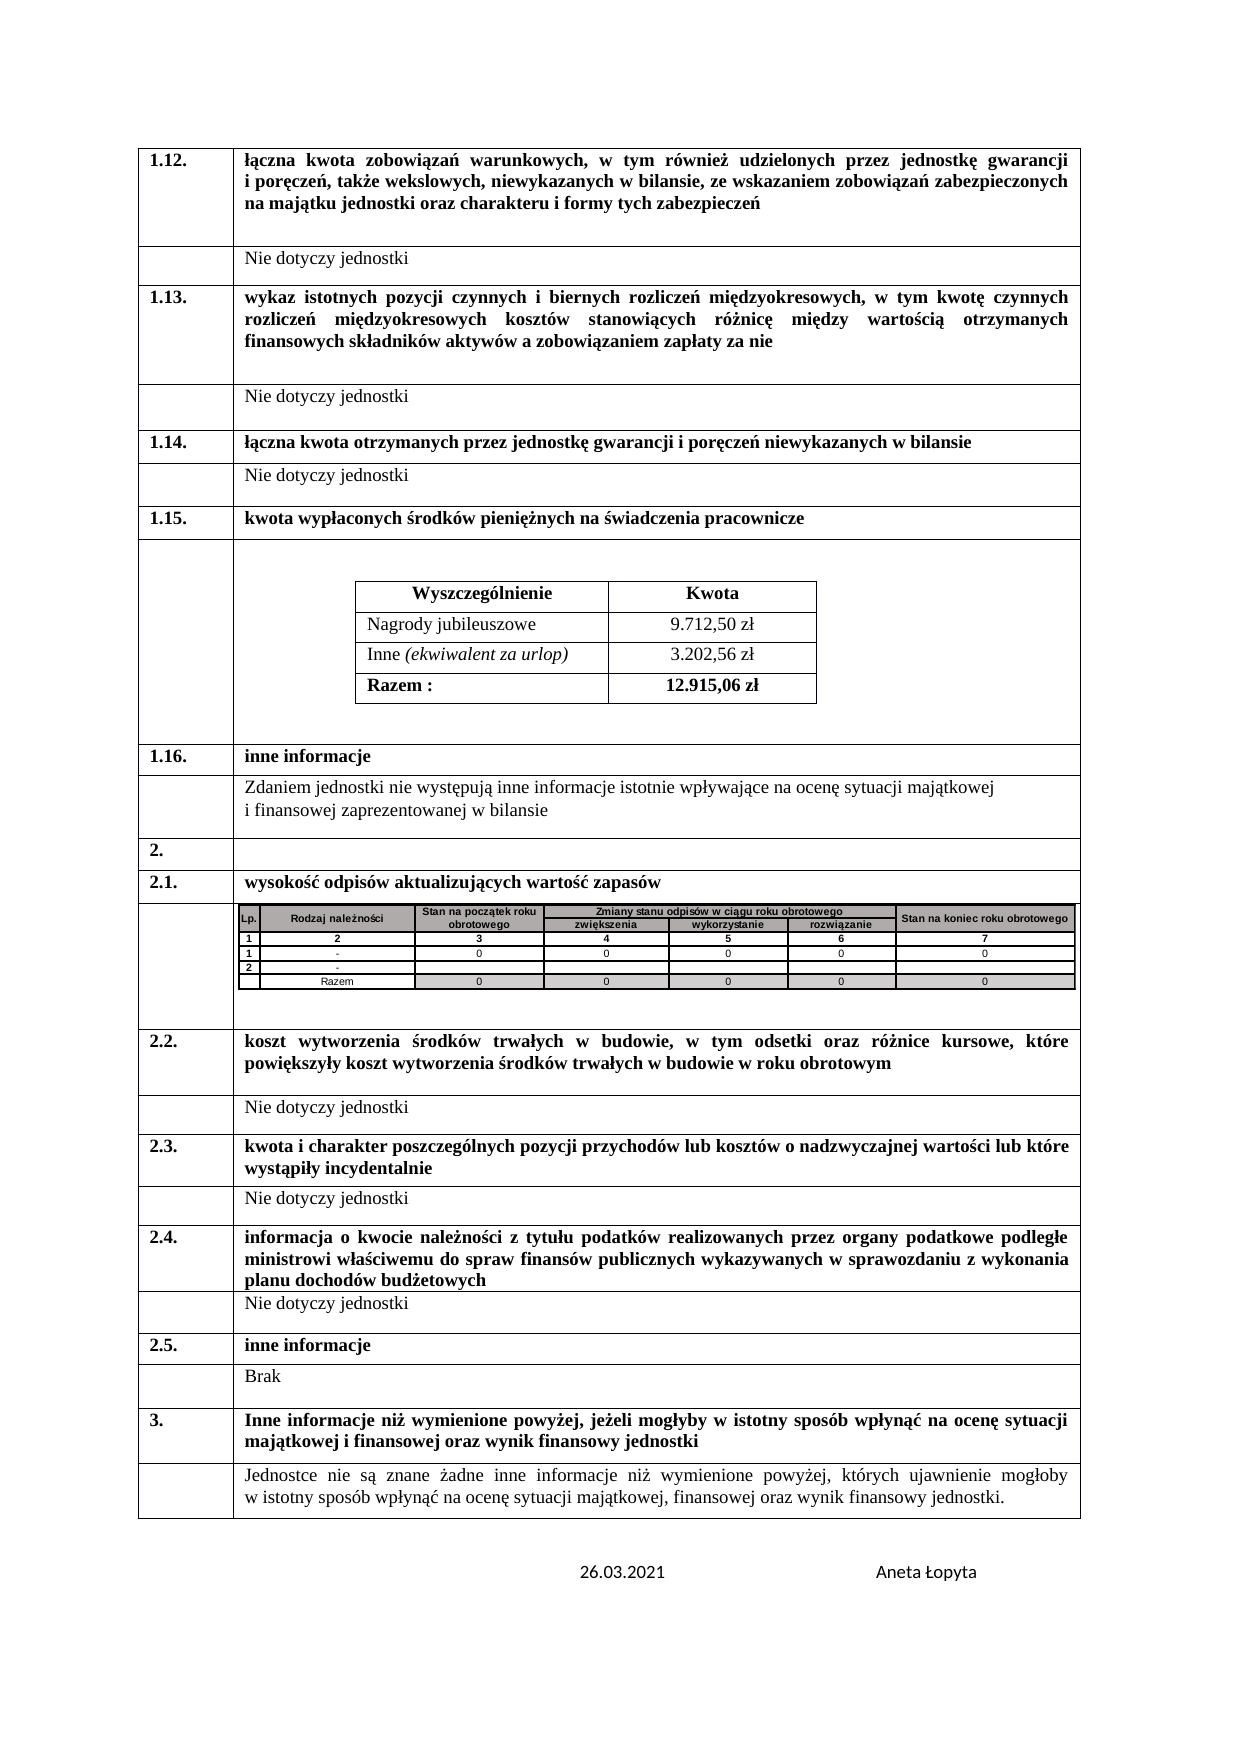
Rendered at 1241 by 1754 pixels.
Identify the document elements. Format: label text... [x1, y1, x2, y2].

table_cell 12.915,06 zł [609, 674, 816, 703]
table_header [151, 1560, 428, 1606]
table_cell [670, 933, 787, 945]
table_cell [240, 947, 259, 960]
table_cell [139, 247, 233, 285]
table_cell [897, 947, 1074, 960]
table_header Wyszczególnienie [356, 582, 608, 612]
table_cell [670, 947, 787, 960]
table_cell [139, 464, 233, 506]
table_cell Nie dotyczy jednostki [234, 385, 1080, 430]
table_cell 2.2. [139, 1030, 233, 1095]
table_cell Jednostce nie są znane żadne inne informacje niż wymienione powyżej, których ujawnienie mogłoby w istotny sposób wpłynąć na ocenę sytuacji majątkowej, finansowej oraz wynik finansowy jednostki. [234, 1464, 1080, 1518]
table_cell Nie dotyczy jednostki [234, 1096, 1080, 1134]
table_cell inne informacje [234, 1334, 1080, 1364]
table_cell [139, 1187, 233, 1225]
table_cell Nagrody jubileuszowe [356, 613, 608, 642]
table_cell [789, 947, 895, 960]
table_cell [261, 947, 414, 960]
table_cell [139, 776, 233, 838]
table_cell Razem : [356, 674, 608, 703]
table_cell inne informacje [234, 745, 1080, 775]
table_cell 2. [139, 839, 233, 870]
table_cell [416, 947, 543, 960]
table_cell [670, 962, 787, 973]
table_cell 9.712,50 zł [609, 613, 816, 642]
table_cell 1.16. [139, 745, 233, 775]
table_cell [789, 962, 895, 973]
table_header Aneta Łopyta [816, 1560, 1036, 1606]
table_cell wykaz istotnych pozycji czynnych i biernych rozliczeń międzyokresowych, w tym kwotę czynnych rozliczeń międzyokresowych kosztów stanowiących różnicę między wartością otrzymanych finansowych składników aktywów a zobowiązaniem zapłaty za nie [234, 286, 1080, 384]
table_cell [139, 540, 233, 744]
table_cell [897, 962, 1074, 973]
table_cell [234, 540, 1080, 744]
table_cell [139, 1464, 233, 1518]
table_cell 3. [139, 1409, 233, 1463]
table_cell [234, 904, 1080, 1029]
table_cell 2.1. [139, 871, 233, 903]
table_cell łączna kwota zobowiązań warunkowych, w tym również udzielonych przez jednostkę gwarancji i poręczeń, także wekslowych, niewykazanych w bilansie, ze wskazaniem zobowiązań zabezpieczonych na majątku jednostki oraz charakteru i formy tych zabezpieczeń [234, 149, 1080, 246]
table_cell Inne (ekwiwalent za urlop) [356, 643, 608, 673]
table_cell [545, 947, 668, 960]
table_cell 2.5. [139, 1334, 233, 1364]
table_cell [139, 1365, 233, 1408]
table_cell 2.3. [139, 1135, 233, 1186]
table_cell [139, 904, 233, 1029]
table_cell 3.202,56 zł [609, 643, 816, 673]
table_cell [416, 933, 543, 945]
table_cell [261, 962, 414, 973]
table_cell [545, 933, 668, 945]
table_cell informacja o kwocie należności z tytułu podatków realizowanych przez organy podatkowe podległe ministrowi właściwemu do spraw finansów publicznych wykazywanych w sprawozdaniu z wykonania planu dochodów budżetowych [234, 1226, 1080, 1291]
table_cell [897, 933, 1074, 945]
table_cell [240, 962, 259, 973]
table_cell Nie dotyczy jednostki [234, 1292, 1080, 1333]
table_cell 1.13. [139, 286, 233, 384]
table_cell kwota wypłaconych środków pieniężnych na świadczenia pracownicze [234, 507, 1080, 538]
table_header Kwota [609, 582, 816, 612]
table_cell [139, 1292, 233, 1333]
table_cell Nie dotyczy jednostki [234, 247, 1080, 285]
table_cell Brak [234, 1365, 1080, 1408]
table_cell [240, 975, 259, 988]
table_cell [789, 933, 895, 945]
table_cell [261, 933, 414, 945]
table_cell [240, 933, 259, 945]
table_cell Nie dotyczy jednostki [234, 1187, 1080, 1225]
table_cell [261, 975, 414, 988]
table_cell [139, 1096, 233, 1134]
table_cell [139, 385, 233, 430]
table_cell [545, 962, 668, 973]
table_cell Inne informacje niż wymienione powyżej, jeżeli mogłyby w istotny sposób wpłynąć na ocenę sytuacji majątkowej i finansowej oraz wynik finansowy jednostki [234, 1409, 1080, 1463]
table_cell Nie dotyczy jednostki [234, 464, 1080, 506]
table_cell [416, 962, 543, 973]
table_cell łączna kwota otrzymanych przez jednostkę gwarancji i poręczeń niewykazanych w bilansie [234, 431, 1080, 463]
table_cell Zdaniem jednostki nie występują inne informacje istotnie wpływające na ocenę sytuacji majątkowej i finansowej zaprezentowanej w bilansie [234, 776, 1080, 838]
table_cell 1.12. [139, 149, 233, 246]
table_header 26.03.2021 [428, 1560, 816, 1606]
table_cell koszt wytworzenia środków trwałych w budowie, w tym odsetki oraz różnice kursowe, które powiększyły koszt wytworzenia środków trwałych w budowie w roku obrotowym [234, 1030, 1080, 1095]
table_cell kwota i charakter poszczególnych pozycji przychodów lub kosztów o nadzwyczajnej wartości lub które wystąpiły incydentalnie [234, 1135, 1080, 1186]
table_cell [234, 839, 1080, 870]
table_cell 1.14. [139, 431, 233, 463]
table_cell 2.4. [139, 1226, 233, 1291]
table_cell wysokość odpisów aktualizujących wartość zapasów [234, 871, 1080, 903]
table_cell 1.15. [139, 507, 233, 538]
